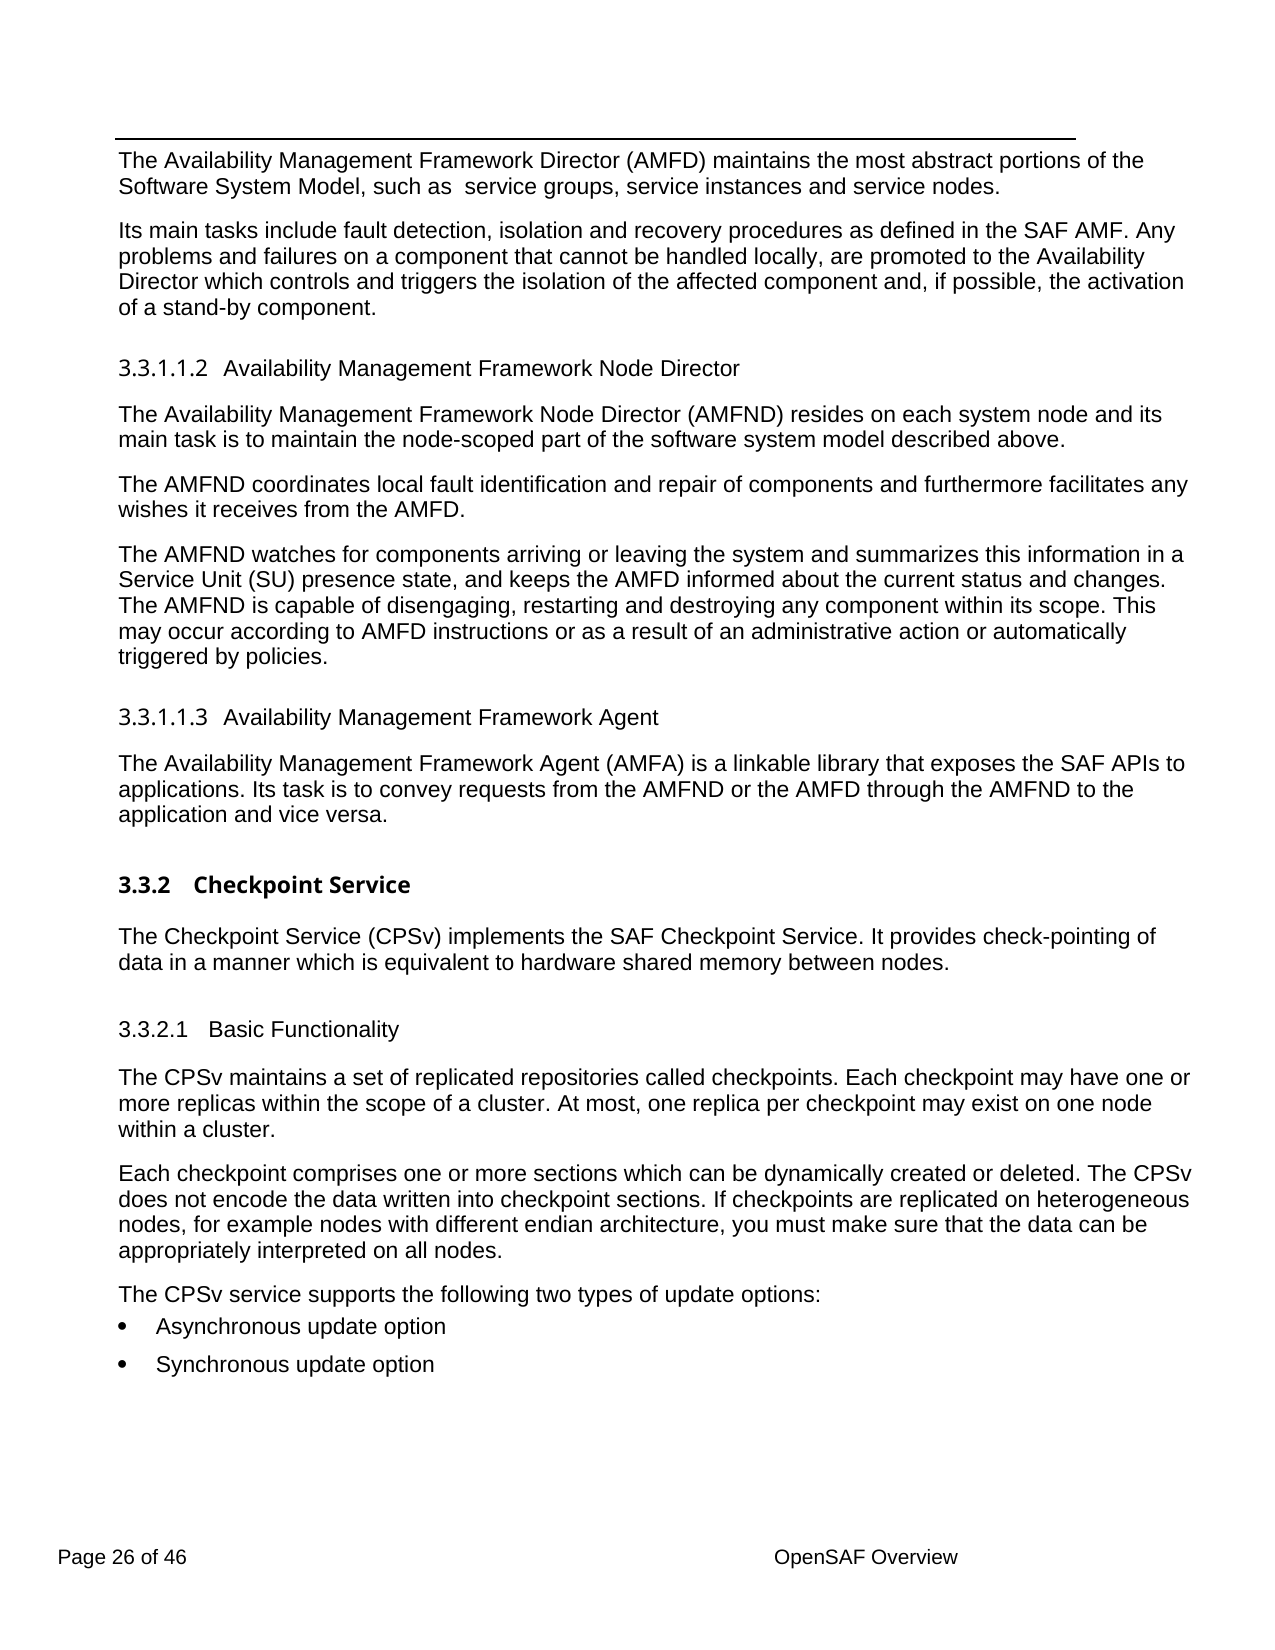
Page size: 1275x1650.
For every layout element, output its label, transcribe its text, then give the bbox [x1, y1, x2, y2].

subtitle Checkpoint Service [118, 869, 1206, 901]
text The AMFND coordinates local fault identification and repair of components and furthermore facilitates any wishes it receives from the AMFD. [118, 471, 1206, 523]
text The Availability Management Framework Director (AMFD) maintains the most abstract portions of the Software System Model, such as service groups, service instances and service nodes. [118, 148, 1206, 199]
list Synchronous update option [118, 1352, 1206, 1377]
text The Availability Management Framework Node Director (AMFND) resides on each system node and its main task is to maintain the node-scoped part of the software system model described above. [118, 401, 1206, 453]
text Each checkpoint comprises one or more sections which can be dynamically created or deleted. The CPSv does not encode the data written into checkpoint sections. If checkpoints are replicated on heterogeneous nodes, for example nodes with different endian architecture, you must make sure that the data can be appropriately interpreted on all nodes. [118, 1161, 1206, 1263]
text The Checkpoint Service (CPSv) implements the SAF Checkpoint Service. It provides check-pointing of data in a manner which is equivalent to hardware shared memory between nodes. [118, 923, 1206, 975]
text The Availability Management Framework Agent (AMFA) is a linkable library that exposes the SAF APIs to applications. Its task is to convey requests from the AMFND or the AMFD through the AMFND to the application and vice versa. [118, 751, 1206, 828]
subtitle Availability Management Framework Agent [118, 701, 1206, 732]
text The CPSv service supports the following two types of update options: [118, 1282, 1206, 1307]
subtitle Basic Functionality [118, 1016, 1206, 1042]
text The AMFND watches for components arriving or leaving the system and summarizes this information in a Service Unit (SU) presence state, and keeps the AMFD informed about the current status and changes. The AMFND is capable of disengaging, restarting and destroying any component within its scope. This may occur according to AMFD instructions or as a result of an administrative action or automatically triggered by policies. [118, 541, 1206, 669]
subtitle Availability Management Framework Node Director [118, 351, 1206, 383]
text The CPSv maintains a set of replicated repositories called checkpoints. Each checkpoint may have one or more replicas within the scope of a cluster. At most, one replica per checkpoint may exist on one node within a cluster. [118, 1065, 1206, 1142]
list Asynchronous update option [118, 1314, 1206, 1339]
text Its main tasks include fault detection, isolation and recovery procedures as defined in the SAF AMF. Any problems and failures on a component that cannot be handled locally, are promoted to the Availability Director which controls and triggers the isolation of the affected component and, if possible, the activation of a stand-by component. [118, 218, 1206, 320]
